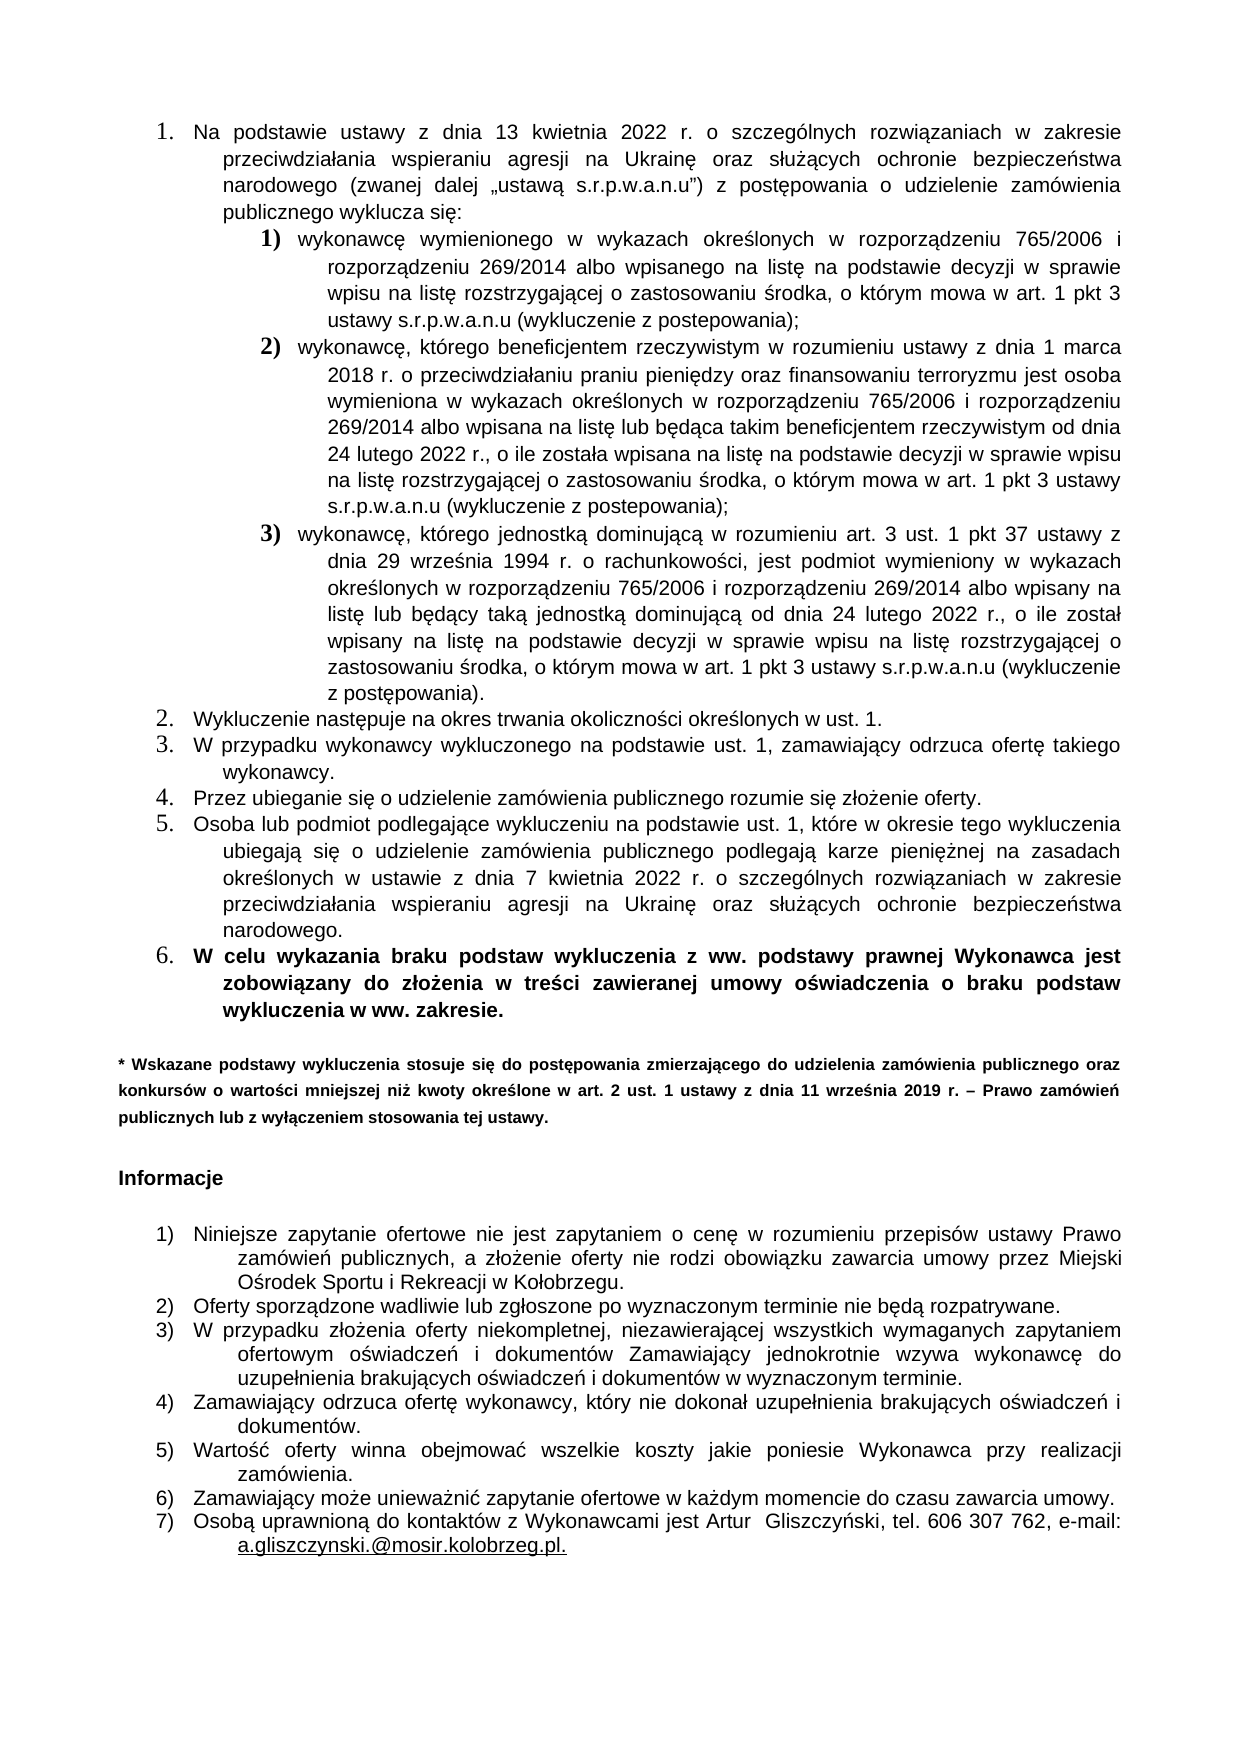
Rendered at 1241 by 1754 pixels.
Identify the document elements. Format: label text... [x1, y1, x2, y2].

list wykonawcę, którego jednostką dominującą w rozumieniu art. 3 ust. 1 pkt 37 ustawy z dnia 29 września 1994 r. o rachunkowości, jest podmiot wymieniony w wykazach określonych w rozporządzeniu 765/2006 i rozporządzeniu 269/2014 albo wpisany na listę lub będący taką jednostką dominującą od dnia 24 lutego 2022 r., o ile został wpisany na listę na podstawie decyzji w sprawie wpisu na listę rozstrzygającej o zastosowaniu środka, o którym mowa w art. 1 pkt 3 ustawy s.r.p.w.a.n.u (wykluczenie z postępowania). [260, 518, 1122, 705]
list Na podstawie ustawy z dnia 13 kwietnia 2022 r. o szczególnych rozwiązaniach w zakresie przeciwdziałania wspieraniu agresji na Ukrainę oraz służących ochronie bezpieczeństwa narodowego (zwanej dalej „ustawą s.r.p.w.a.n.u”) z postępowania o udzielenie zamówienia publicznego wyklucza się: [156, 118, 1122, 223]
text * Wskazane podstawy wykluczenia stosuje się do postępowania zmierzającego do udzielenia zamówienia publicznego oraz konkursów o wartości mniejszej niż kwoty określone w art. 2 ust. 1 ustawy z dnia 11 września 2019 r. – Prawo zamówień publicznych lub z wyłączeniem stosowania tej ustawy. [118, 1048, 1122, 1127]
list W przypadku wykonawcy wykluczonego na podstawie ust. 1, zamawiający odrzuca ofertę takiego wykonawcy. [156, 731, 1122, 784]
list W celu wykazania braku podstaw wykluczenia z ww. podstawy prawnej Wykonawca jest zobowiązany do złożenia w treści zawieranej umowy oświadczenia o braku podstaw wykluczenia w ww. zakresie. [156, 942, 1122, 1021]
list Osoba lub podmiot podlegające wykluczeniu na podstawie ust. 1, które w okresie tego wykluczenia ubiegają się o udzielenie zamówienia publicznego podlegają karze pieniężnej na zasadach określonych w ustawie z dnia 7 kwietnia 2022 r. o szczególnych rozwiązaniach w zakresie przeciwdziałania wspieraniu agresji na Ukrainę oraz służących ochronie bezpieczeństwa narodowego. [156, 811, 1122, 942]
list Osobą uprawnioną do kontaktów z Wykonawcami jest Artur Gliszczyński, tel. 606 307 762, e-mail: a.gliszczynski.@mosir.kolobrzeg.pl. [156, 1509, 1122, 1557]
list wykonawcę, którego beneficjentem rzeczywistym w rozumieniu ustawy z dnia 1 marca 2018 r. o przeciwdziałaniu praniu pieniędzy oraz finansowaniu terroryzmu jest osoba wymieniona w wykazach określonych w rozporządzeniu 765/2006 i rozporządzeniu 269/2014 albo wpisana na listę lub będąca takim beneficjentem rzeczywistym od dnia 24 lutego 2022 r., o ile została wpisana na listę na podstawie decyzji w sprawie wpisu na listę rozstrzygającej o zastosowaniu środka, o którym mowa w art. 1 pkt 3 ustawy s.r.p.w.a.n.u (wykluczenie z postepowania); [260, 331, 1122, 518]
list Oferty sporządzone wadliwie lub zgłoszone po wyznaczonym terminie nie będą rozpatrywane. [156, 1294, 1122, 1318]
list Przez ubieganie się o udzielenie zamówienia publicznego rozumie się złożenie oferty. [156, 784, 1122, 811]
list Zamawiający może unieważnić zapytanie ofertowe w każdym momencie do czasu zawarcia umowy. [156, 1485, 1122, 1509]
list Niniejsze zapytanie ofertowe nie jest zapytaniem o cenę w rozumieniu przepisów ustawy Prawo zamówień publicznych, a złożenie oferty nie rodzi obowiązku zawarcia umowy przez Miejski Ośrodek Sportu i Rekreacji w Kołobrzegu. [156, 1222, 1122, 1294]
text Informacje [118, 1166, 1122, 1189]
list Wykluczenie następuje na okres trwania okoliczności określonych w ust. 1. [156, 705, 1122, 731]
list wykonawcę wymienionego w wykazach określonych w rozporządzeniu 765/2006 i rozporządzeniu 269/2014 albo wpisanego na listę na podstawie decyzji w sprawie wpisu na listę rozstrzygającej o zastosowaniu środka, o którym mowa w art. 1 pkt 3 ustawy s.r.p.w.a.n.u (wykluczenie z postepowania); [260, 223, 1122, 331]
list W przypadku złożenia oferty niekompletnej, niezawierającej wszystkich wymaganych zapytaniem ofertowym oświadczeń i dokumentów Zamawiający jednokrotnie wzywa wykonawcę do uzupełnienia brakujących oświadczeń i dokumentów w wyznaczonym terminie. [156, 1318, 1122, 1389]
list Zamawiający odrzuca ofertę wykonawcy, który nie dokonał uzupełnienia brakujących oświadczeń i dokumentów. [156, 1389, 1122, 1437]
list Wartość oferty winna obejmować wszelkie koszty jakie poniesie Wykonawca przy realizacji zamówienia. [156, 1437, 1122, 1485]
